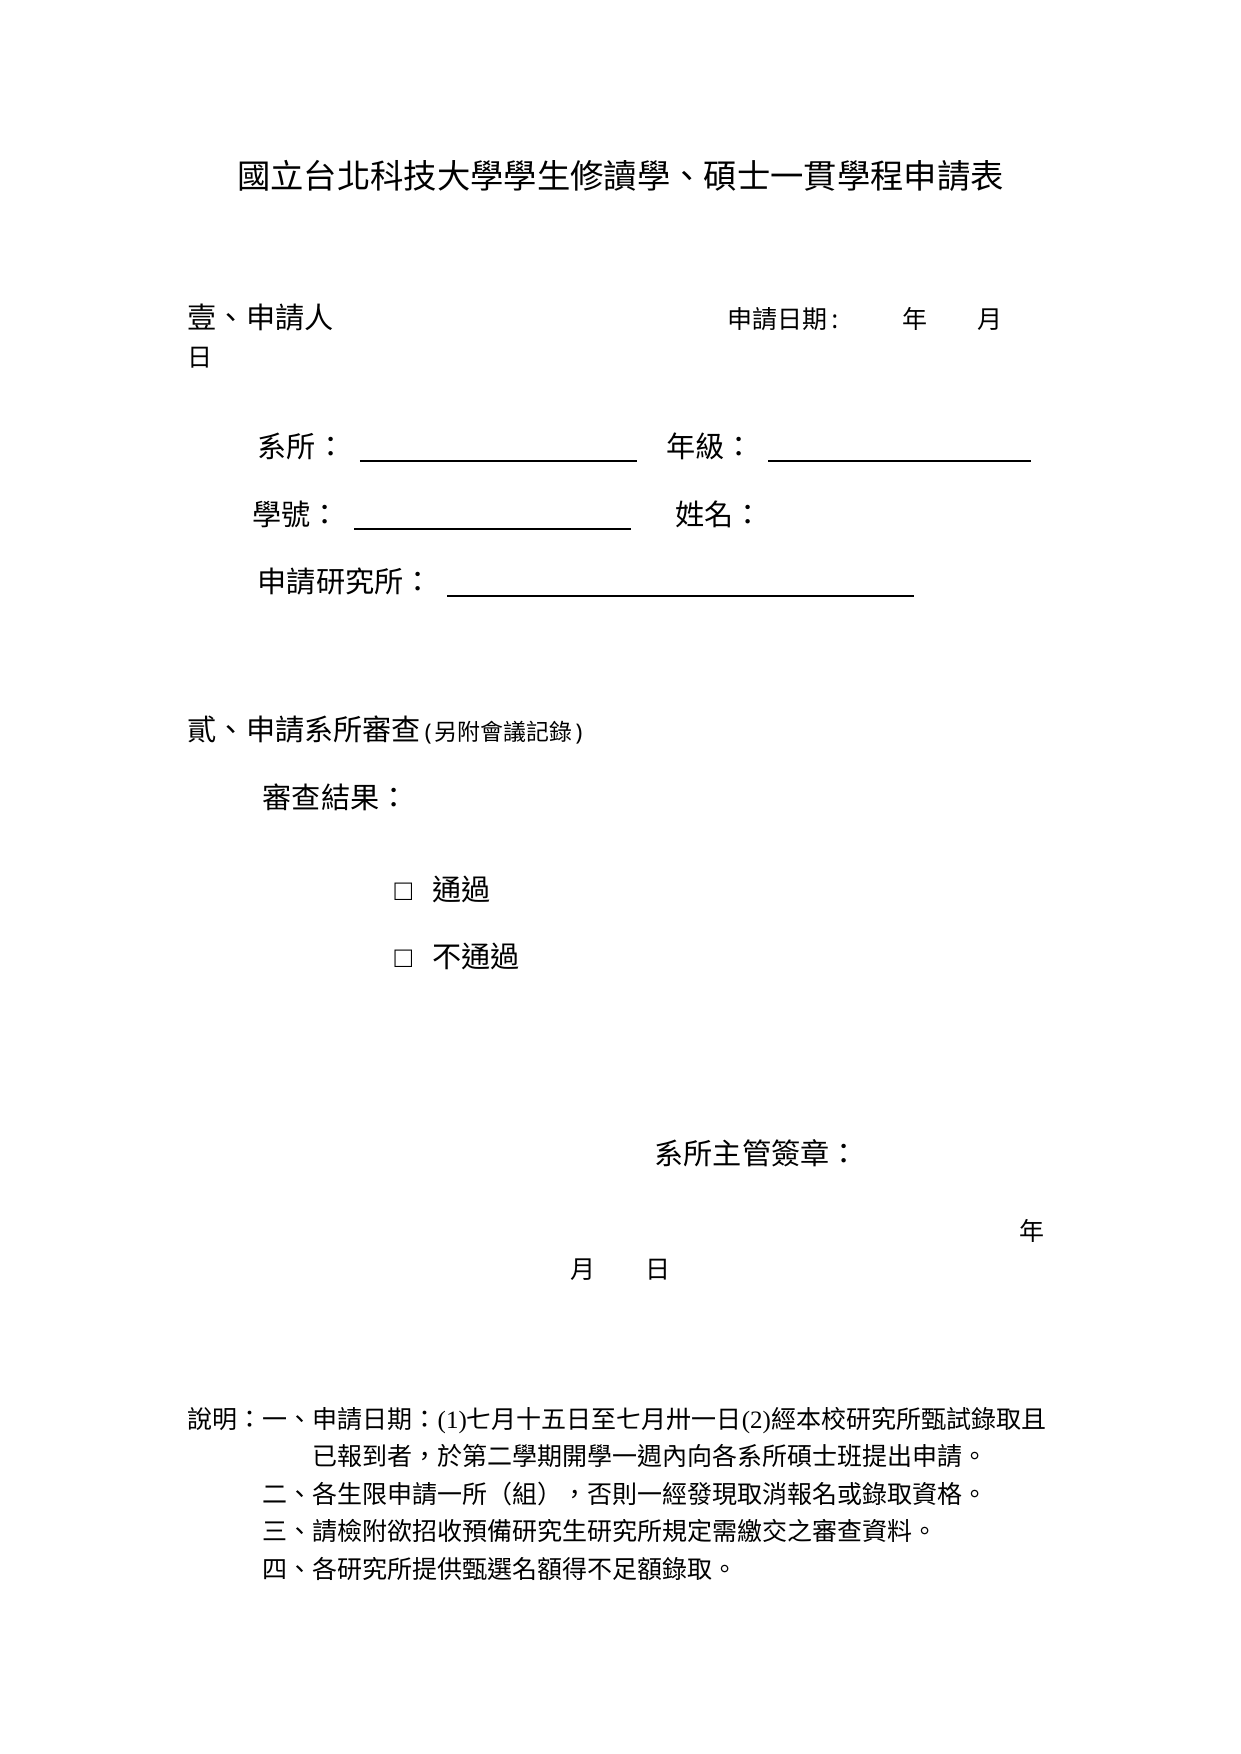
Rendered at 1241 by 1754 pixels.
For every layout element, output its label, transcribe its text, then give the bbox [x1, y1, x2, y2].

text 國立台北科技大學學生修讀學、碩士一貫學程申請表 [187, 150, 1053, 198]
text 系所： 年級： [187, 424, 1053, 466]
text 貳、申請系所審查(另附會議記錄) [187, 707, 1053, 749]
text 申請研究所： [187, 559, 1053, 601]
text 四、各研究所提供甄選名額得不足額錄取。 [262, 1548, 1053, 1586]
text 學號： 姓名： [199, 491, 1053, 534]
text 年 月 日 [187, 1211, 1053, 1286]
text 三、請檢附欲招收預備研究生研究所規定需繳交之審查資料。 [262, 1511, 1053, 1548]
text 壹、申請人 申請日期: 年 月 日 [187, 294, 1053, 374]
list 不通過 [394, 934, 1053, 976]
list 通過 [394, 866, 1053, 909]
text 審查結果： [187, 774, 1053, 816]
text 系所主管簽章： [187, 1131, 1053, 1173]
text 二、各生限申請一所（組），否則一經發現取消報名或錄取資格。 [262, 1473, 1053, 1511]
text 說明：一、申請日期：(1)七月十五日至七月卅一日(2)經本校研究所甄試錄取且已報到者，於第二學期開學一週內向各系所碩士班提出申請。 [187, 1398, 1053, 1473]
